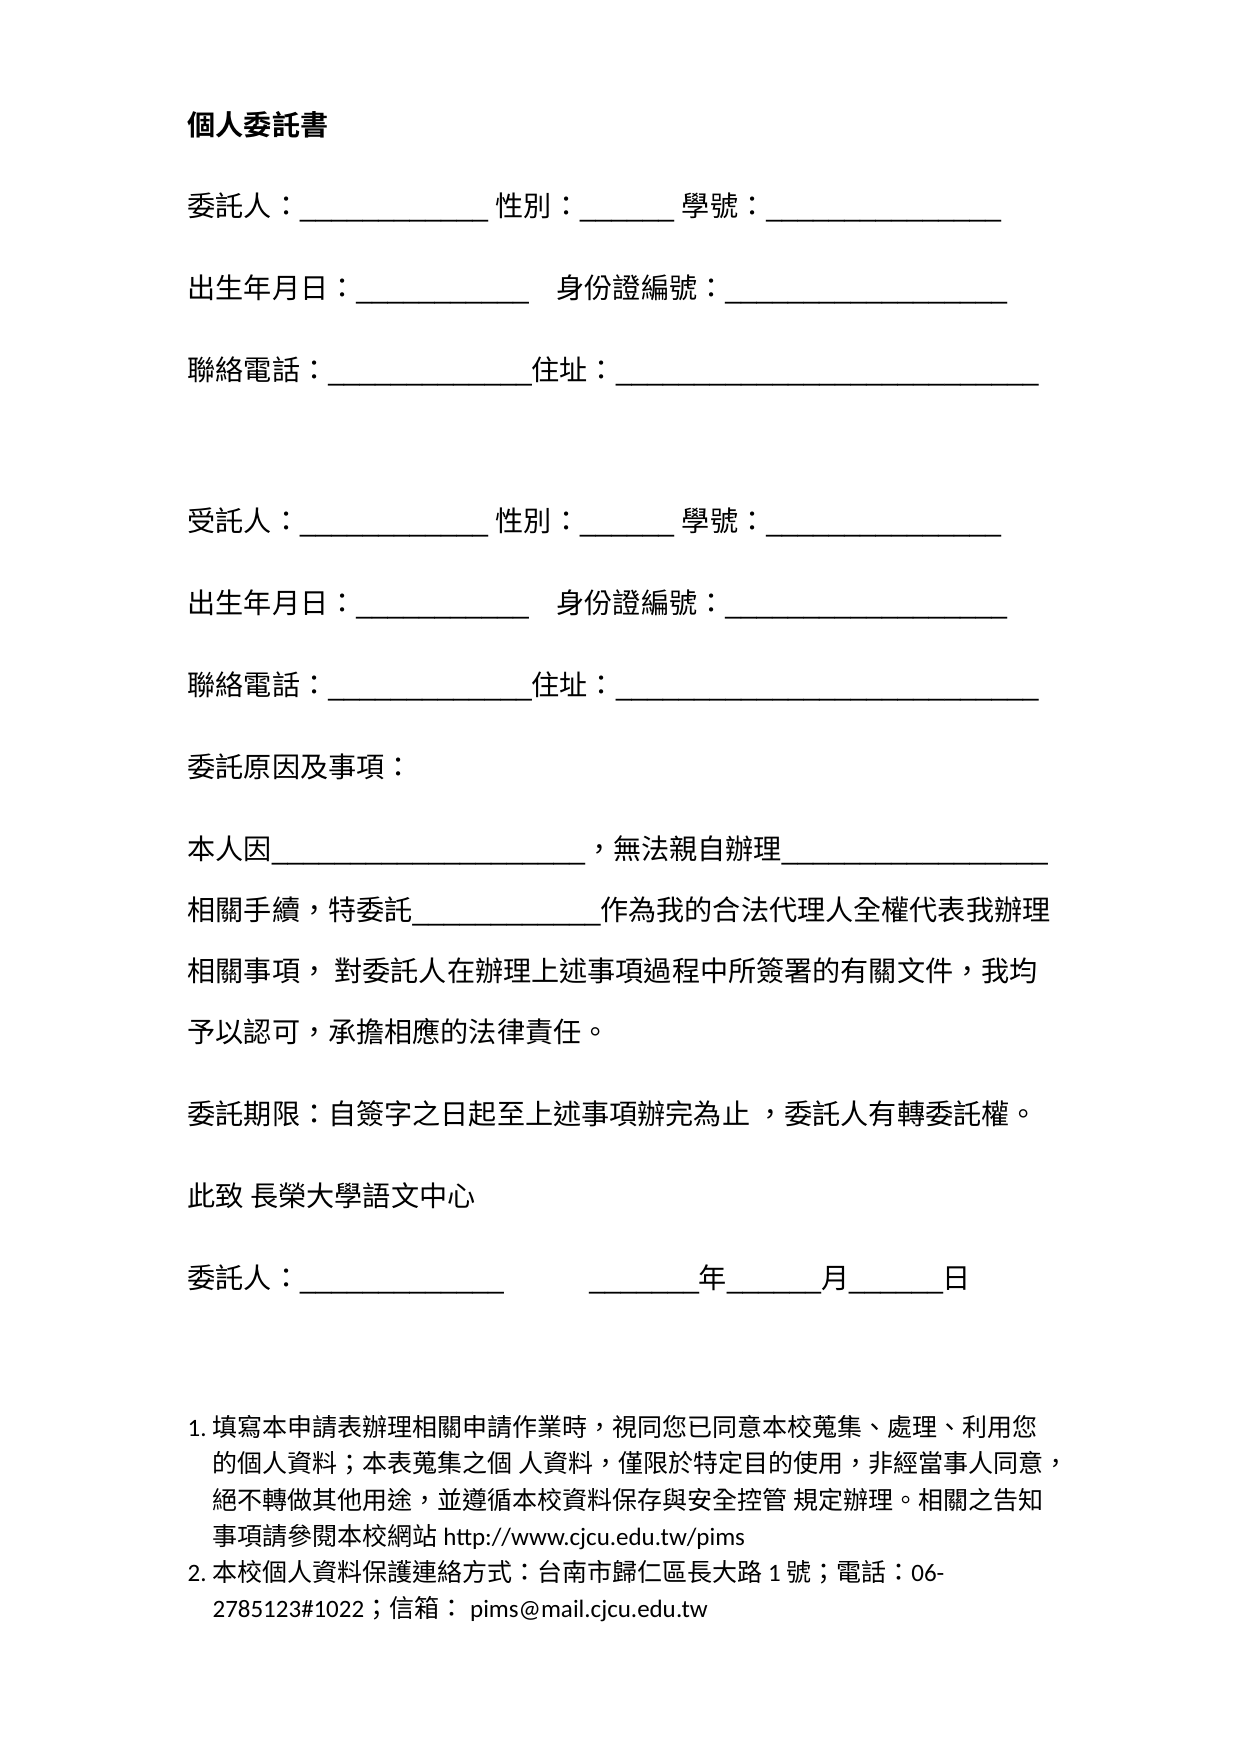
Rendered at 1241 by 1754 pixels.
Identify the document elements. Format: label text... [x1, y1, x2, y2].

text 此致 長榮大學語文中心 [187, 1173, 1053, 1214]
text 出生年月日：___________ 身份證編號：__________________ [187, 581, 1053, 622]
text 聯絡電話：_____________住址：___________________________ [187, 663, 1053, 704]
text 受託人：____________ 性別：______ 學號：_______________ [187, 499, 1053, 540]
text 委託原因及事項： [187, 745, 1053, 786]
text 委託人：____________ 性別：______ 學號：_______________ [187, 184, 1053, 225]
text 本人因____________________，無法親自辦理_________________ 相關手續，特委託____________作為我的合法代理人全權代表我辦理相關事項， 對委託人在辦理上述事項過程中所簽署的有關文件，我均予以認可，承擔相應的法律責任。 [187, 827, 1053, 1051]
text 委託期限：自簽字之日起至上述事項辦完為止 ，委託人有轉委託權。 [187, 1092, 1053, 1132]
text 聯絡電話：_____________住址：___________________________ [187, 348, 1053, 389]
text 出生年月日：___________ 身份證編號：__________________ [187, 266, 1053, 307]
text 委託人：_____________ _______年______月______日 [187, 1255, 1053, 1296]
text 個人委託書 [187, 102, 1053, 143]
